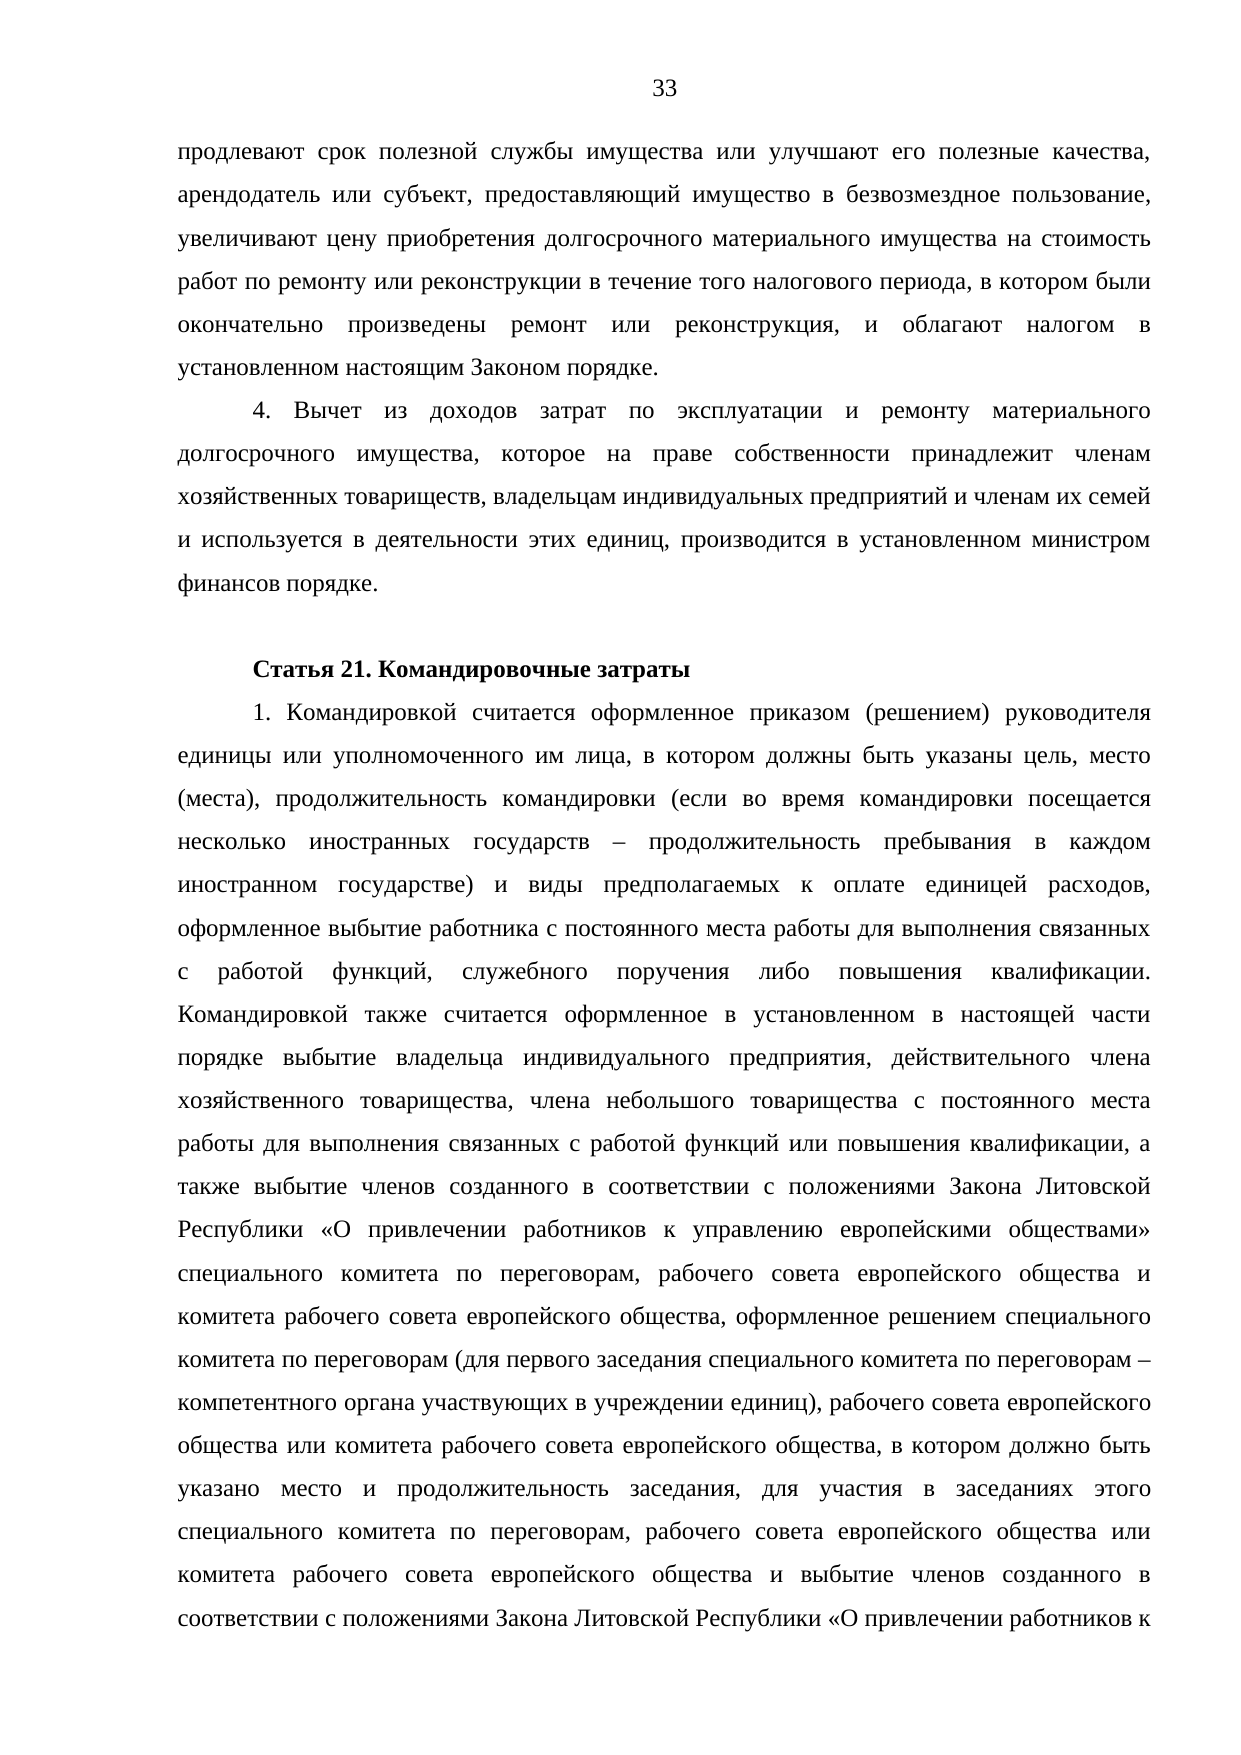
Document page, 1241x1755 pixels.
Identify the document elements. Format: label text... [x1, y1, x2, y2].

text продлевают срок полезной службы имущества или улучшают его полезные качества, арендодатель или субъект, предоставляющий имущество в безвозмездное пользование, увеличивают цену приобретения долгосрочного материального имущества на стоимость работ по ремонту или реконструкции в течение того налогового периода, в котором были окончательно произведены ремонт или реконструкция, и облагают налогом в установленном настоящим Законом порядке. [177, 136, 1152, 381]
text 1. Командировкой считается оформленное приказом (решением) руководителя единицы или уполномоченного им лица, в котором должны быть указаны цель, место (места), продолжительность командировки (если во время командировки посещается несколько иностранных государств – продолжительность пребывания в каждом иностранном государстве) и виды предполагаемых к оплате единицей расходов, оформленное выбытие работника с постоянного места работы для выполнения связанных с работой функций, служебного поручения либо повышения квалификации. Командировкой также считается оформленное в установленном в настоящей части порядке выбытие владельца индивидуального предприятия, действительного члена хозяйственного товарищества, члена небольшого товарищества с постоянного места работы для выполнения связанных с работой функций или повышения квалификации, а также выбытие членов созданного в соответствии с положениями Закона Литовской Республики «О привлечении работников к управлению европейскими обществами» специального комитета по переговорам, рабочего совета европейского общества и комитета рабочего совета европейского общества, оформленное решением специального комитета по переговорам (для первого заседания специального комитета по переговорам – компетентного органа участвующих в учреждении единиц), рабочего совета европейского общества или комитета рабочего совета европейского общества, в котором должно быть указано место и продолжительность заседания, для участия в заседаниях этого специального комитета по переговорам, рабочего совета европейского общества или комитета рабочего совета европейского общества и выбытие членов созданного в соответствии с положениями Закона Литовской Республики «О привлечении работников к [177, 697, 1152, 1631]
text Статья 21. Командировочные затраты [177, 654, 1152, 683]
text 4. Вычет из доходов затрат по эксплуатации и ремонту материального долгосрочного имущества, которое на праве собственности принадлежит членам хозяйственных товариществ, владельцам индивидуальных предприятий и членам их семей и используется в деятельности этих единиц, производится в установленном министром финансов порядке. [177, 395, 1152, 596]
